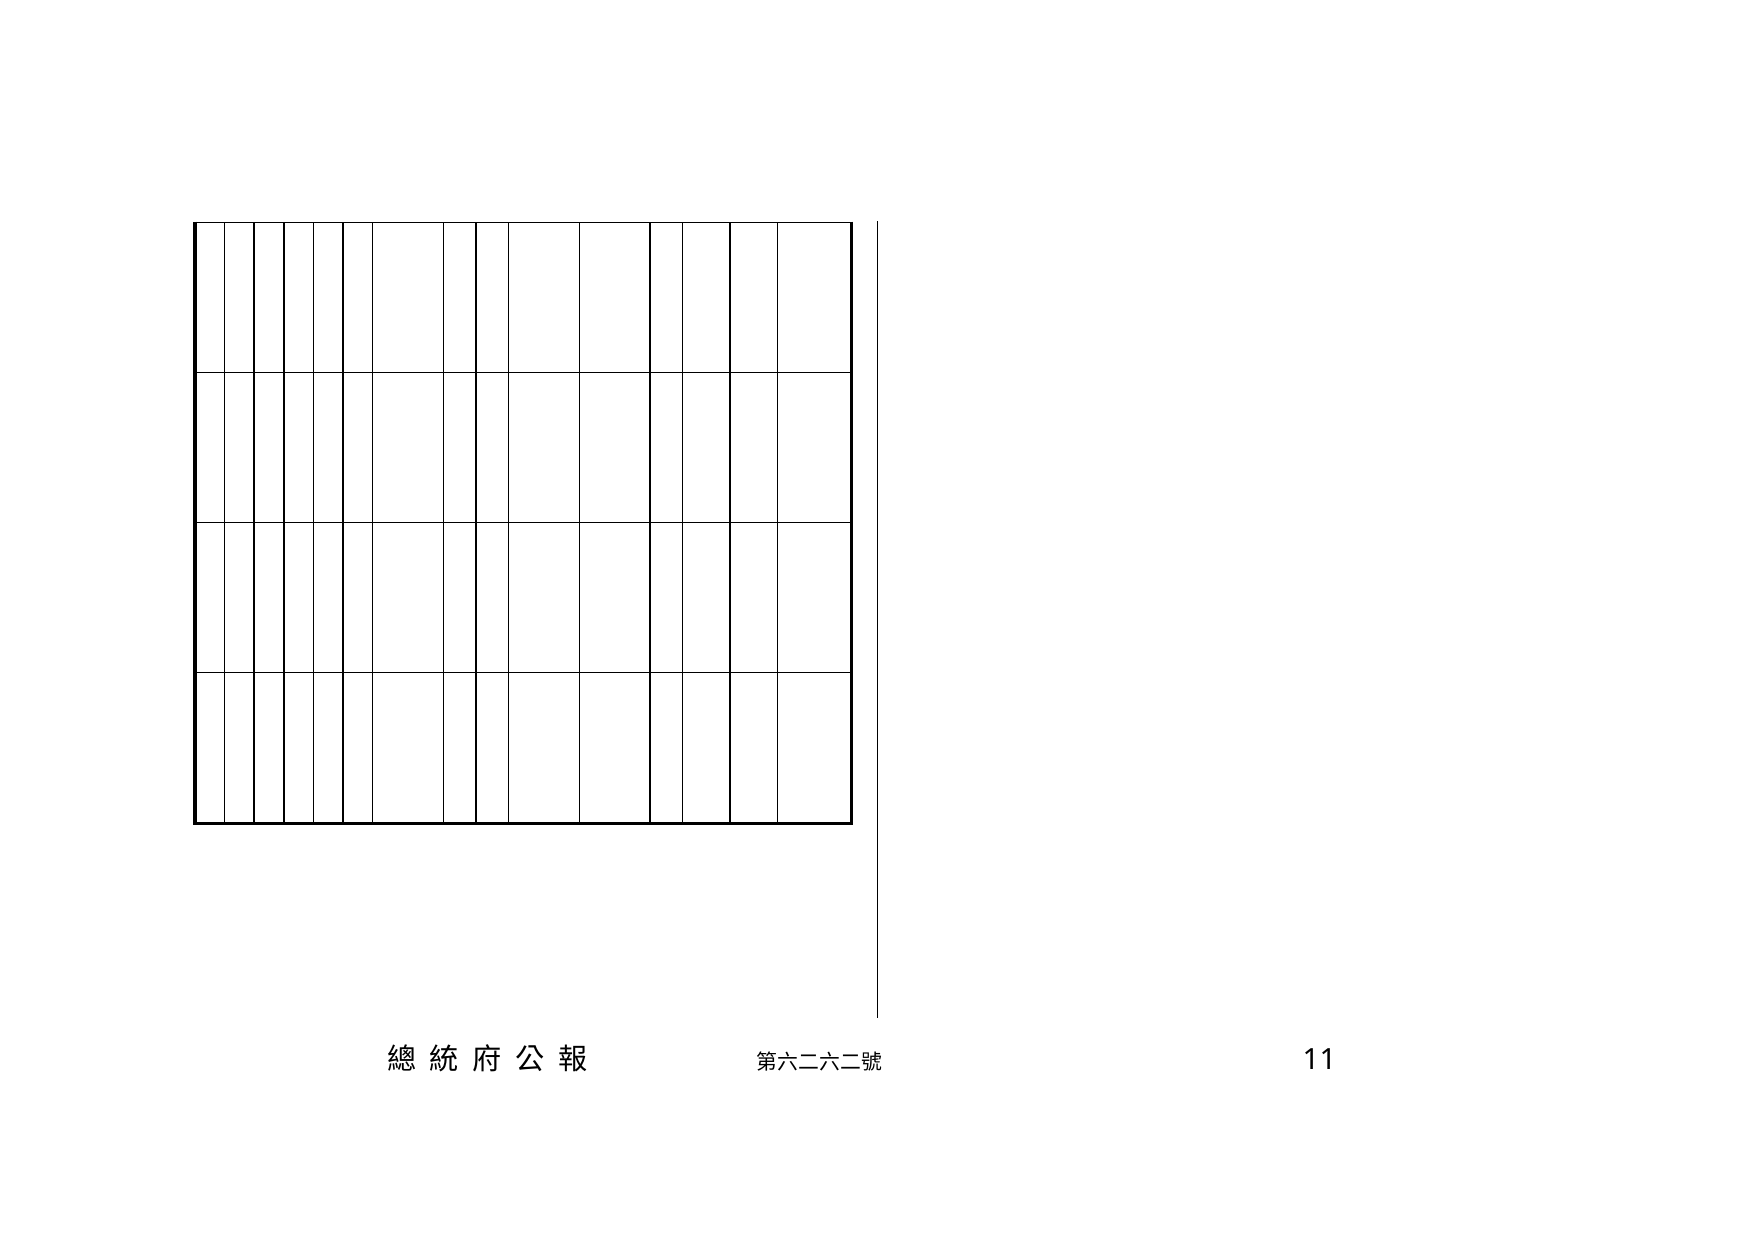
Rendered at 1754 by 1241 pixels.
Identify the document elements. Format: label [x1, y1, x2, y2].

table_cell [532, 223, 556, 372]
table_cell [373, 373, 396, 522]
table_cell [651, 223, 682, 372]
table_cell [731, 373, 754, 522]
table_cell [285, 673, 313, 822]
table_cell [444, 373, 475, 522]
table_cell [706, 223, 729, 372]
table_cell [556, 523, 579, 672]
table_cell [683, 373, 706, 522]
table_cell [556, 673, 579, 822]
table_cell [603, 223, 627, 372]
table_cell [627, 223, 649, 372]
table_cell [778, 223, 795, 372]
table_cell [825, 673, 850, 822]
table_cell [344, 373, 372, 522]
table_cell [197, 673, 224, 822]
table_cell [396, 373, 420, 522]
table_cell [509, 673, 532, 822]
table_cell [778, 373, 801, 522]
table_cell [285, 523, 313, 672]
table_cell [801, 373, 824, 522]
table_cell [778, 673, 801, 822]
table_cell [420, 673, 443, 822]
table_cell [477, 523, 508, 672]
table_cell [580, 373, 603, 522]
table_cell [683, 673, 706, 822]
table_cell [344, 523, 372, 672]
table_cell [509, 373, 532, 522]
table_cell [477, 373, 508, 522]
table_cell [778, 523, 801, 672]
table_cell [830, 223, 850, 372]
table_cell [683, 223, 706, 372]
table_cell [197, 523, 224, 672]
table_cell [651, 373, 682, 522]
table_cell [706, 673, 729, 822]
table_cell [314, 523, 342, 672]
table_cell [396, 523, 420, 672]
table_cell [314, 673, 342, 822]
table_cell [580, 523, 603, 672]
table_cell [420, 223, 443, 372]
table_cell [801, 673, 824, 822]
table_cell [556, 373, 579, 522]
table_cell [603, 673, 627, 822]
table_cell [420, 523, 443, 672]
table_cell [556, 223, 579, 372]
table_cell [344, 673, 372, 822]
table_cell [255, 223, 283, 372]
table_cell [373, 523, 396, 672]
table_cell [532, 373, 556, 522]
table_cell [509, 523, 532, 672]
table_cell [651, 523, 682, 672]
table_cell [444, 523, 475, 672]
table_cell [285, 373, 313, 522]
table_cell [373, 223, 396, 372]
table_cell [706, 373, 729, 522]
table_cell [420, 373, 443, 522]
table_cell [603, 373, 627, 522]
table_cell [255, 673, 283, 822]
table_cell [801, 523, 824, 672]
table_cell [627, 523, 649, 672]
table_cell [825, 523, 850, 672]
table_cell [477, 223, 508, 372]
table_cell [731, 223, 754, 372]
table_cell [197, 223, 224, 372]
table_cell [314, 223, 342, 372]
table_cell [344, 223, 372, 372]
table_cell [225, 223, 253, 372]
table_cell [255, 373, 283, 522]
table_cell [225, 673, 253, 822]
table_cell [754, 373, 777, 522]
table_cell [197, 373, 224, 522]
table_cell [225, 523, 253, 672]
table_cell [477, 673, 508, 822]
table_cell [255, 523, 283, 672]
table_cell [285, 223, 313, 372]
table_cell [683, 523, 706, 672]
table_cell [373, 673, 396, 822]
table_cell [813, 223, 830, 372]
table_cell [754, 223, 777, 372]
table_cell [627, 673, 649, 822]
table_cell [651, 673, 682, 822]
table_cell [396, 673, 420, 822]
table_cell [532, 523, 556, 672]
table_cell [314, 373, 342, 522]
table_cell [627, 373, 649, 522]
table_cell [754, 523, 777, 672]
table_cell [532, 673, 556, 822]
table_cell [580, 673, 603, 822]
table_cell [795, 223, 813, 372]
table_cell [825, 373, 850, 522]
table_cell [225, 373, 253, 522]
table_cell [754, 673, 777, 822]
table_cell [603, 523, 627, 672]
table_cell [706, 523, 729, 672]
table_cell [509, 223, 532, 372]
table_cell [731, 523, 754, 672]
table_cell [396, 223, 420, 372]
table_cell [444, 673, 475, 822]
table_cell [731, 673, 754, 822]
table_cell [444, 223, 475, 372]
table_cell [580, 223, 603, 372]
